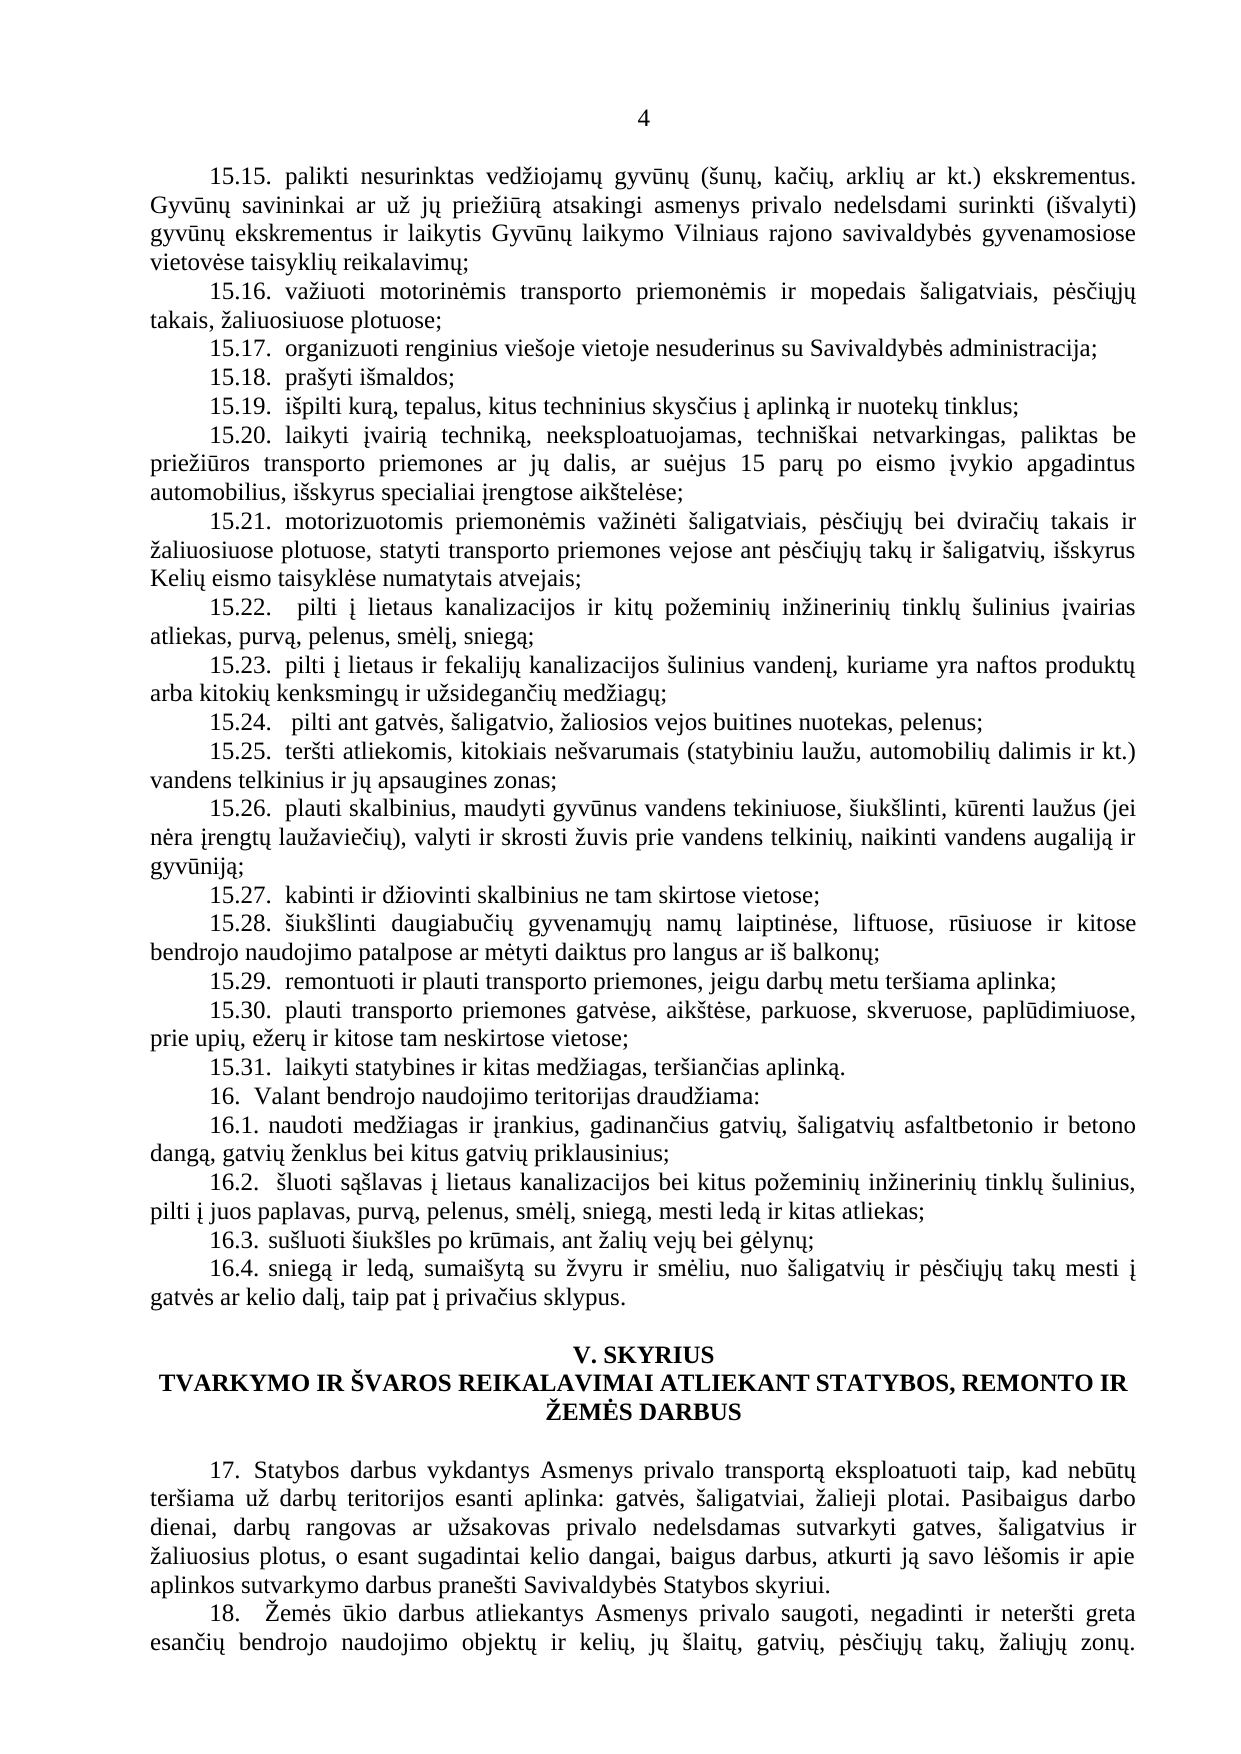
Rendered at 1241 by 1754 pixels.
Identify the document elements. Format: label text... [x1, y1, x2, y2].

text 15.16. važiuoti motorinėmis transporto priemonėmis ir mopedais šaligatviais, pėsčiųjų takais, žaliuosiuose plotuose; [150, 276, 1137, 333]
text 18. Žemės ūkio darbus atliekantys Asmenys privalo saugoti, negadinti ir neteršti greta esančių bendrojo naudojimo objektų ir kelių, jų šlaitų, gatvių, pėsčiųjų takų, žaliųjų zonų. [150, 1598, 1137, 1656]
text 15.30. plauti transporto priemones gatvėse, aikštėse, parkuose, skveruose, paplūdimiuose, prie upių, ežerų ir kitose tam neskirtose vietose; [150, 995, 1137, 1052]
text 16.2. šluoti sąšlavas į lietaus kanalizacijos bei kitus požeminių inžinerinių tinklų šulinius, pilti į juos paplavas, purvą, pelenus, smėlį, sniegą, mesti ledą ir kitas atliekas; [150, 1167, 1137, 1225]
text 15.20. laikyti įvairią techniką, neeksploatuojamas, techniškai netvarkingas, paliktas be priežiūros transporto priemones ar jų dalis, ar suėjus 15 parų po eismo įvykio apgadintus automobilius, išskyrus specialiai įrengtose aikštelėse; [150, 420, 1137, 506]
text V. SKYRIUS [150, 1340, 1137, 1368]
text 15.21. motorizuotomis priemonėmis važinėti šaligatviais, pėsčiųjų bei dviračių takais ir žaliuosiuose plotuose, statyti transporto priemones vejose ant pėsčiųjų takų ir šaligatvių, išskyrus Kelių eismo taisyklėse numatytais atvejais; [150, 506, 1137, 592]
text 15.19. išpilti kurą, tepalus, kitus techninius skysčius į aplinką ir nuotekų tinklus; [150, 391, 1137, 420]
text TVARKYMO IR ŠVAROS REIKALAVIMAI ATLIEKANT STATYBOS, REMONTO IR ŽEMĖS DARBUS [150, 1368, 1137, 1426]
text 15.27. kabinti ir džiovinti skalbinius ne tam skirtose vietose; [150, 880, 1137, 908]
text 15.15. palikti nesurinktas vedžiojamų gyvūnų (šunų, kačių, arklių ar kt.) ekskrementus. Gyvūnų savininkai ar už jų priežiūrą atsakingi asmenys privalo nedelsdami surinkti (išvalyti) gyvūnų ekskrementus ir laikytis Gyvūnų laikymo Vilniaus rajono savivaldybės gyvenamosiose vietovėse taisyklių reikalavimų; [150, 161, 1137, 276]
text 16.4. sniegą ir ledą, sumaišytą su žvyru ir smėliu, nuo šaligatvių ir pėsčiųjų takų mesti į gatvės ar kelio dalį, taip pat į privačius sklypus. [150, 1253, 1137, 1311]
text 15.23. pilti į lietaus ir fekalijų kanalizacijos šulinius vandenį, kuriame yra naftos produktų arba kitokių kenksmingų ir užsidegančių medžiagų; [150, 650, 1137, 707]
text 15.29. remontuoti ir plauti transporto priemones, jeigu darbų metu teršiama aplinka; [150, 966, 1137, 995]
text 15.22. pilti į lietaus kanalizacijos ir kitų požeminių inžinerinių tinklų šulinius įvairias atliekas, purvą, pelenus, smėlį, sniegą; [150, 592, 1137, 650]
text 15.24. pilti ant gatvės, šaligatvio, žaliosios vejos buitines nuotekas, pelenus; [150, 707, 1137, 736]
text 16.1. naudoti medžiagas ir įrankius, gadinančius gatvių, šaligatvių asfaltbetonio ir betono dangą, gatvių ženklus bei kitus gatvių priklausinius; [150, 1110, 1137, 1167]
text 15.31. laikyti statybines ir kitas medžiagas, teršiančias aplinką. [150, 1052, 1137, 1081]
text 15.18. prašyti išmaldos; [150, 362, 1137, 391]
text 15.17. organizuoti renginius viešoje vietoje nesuderinus su Savivaldybės administracija; [150, 333, 1137, 362]
text 15.28. šiukšlinti daugiabučių gyvenamųjų namų laiptinėse, liftuose, rūsiuose ir kitose bendrojo naudojimo patalpose ar mėtyti daiktus pro langus ar iš balkonų; [150, 908, 1137, 966]
text 17. Statybos darbus vykdantys Asmenys privalo transportą eksploatuoti taip, kad nebūtų teršiama už darbų teritorijos esanti aplinka: gatvės, šaligatviai, žalieji plotai. Pasibaigus darbo dienai, darbų rangovas ar užsakovas privalo nedelsdamas sutvarkyti gatves, šaligatvius ir žaliuosius plotus, o esant sugadintai kelio dangai, baigus darbus, atkurti ją savo lėšomis ir apie aplinkos sutvarkymo darbus pranešti Savivaldybės Statybos skyriui. [150, 1455, 1137, 1598]
text 16.3. sušluoti šiukšles po krūmais, ant žalių vejų bei gėlynų; [150, 1225, 1137, 1253]
text 15.25. teršti atliekomis, kitokiais nešvarumais (statybiniu laužu, automobilių dalimis ir kt.) vandens telkinius ir jų apsaugines zonas; [150, 736, 1137, 793]
text 15.26. plauti skalbinius, maudyti gyvūnus vandens tekiniuose, šiukšlinti, kūrenti laužus (jei nėra įrengtų laužaviečių), valyti ir skrosti žuvis prie vandens telkinių, naikinti vandens augaliją ir gyvūniją; [150, 793, 1137, 880]
text 16. Valant bendrojo naudojimo teritorijas draudžiama: [150, 1081, 1137, 1110]
